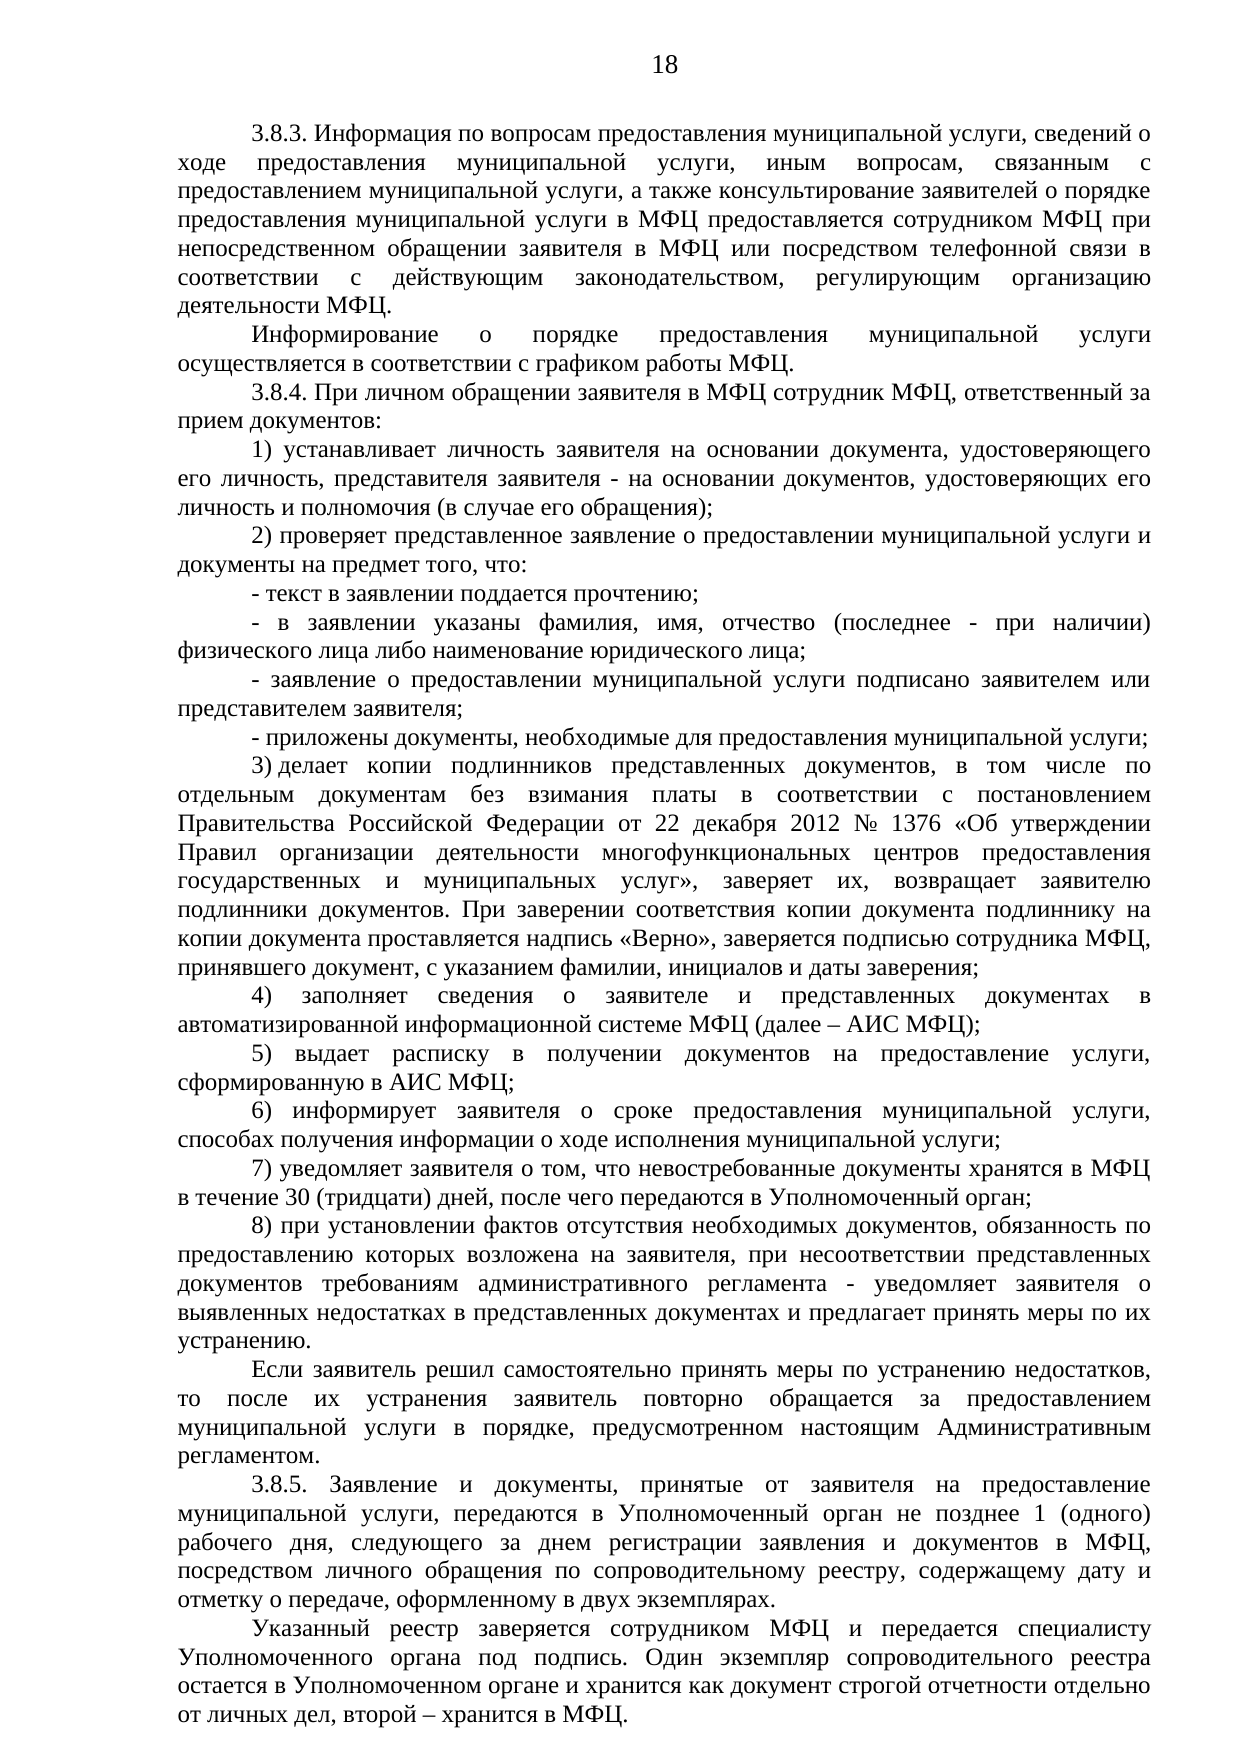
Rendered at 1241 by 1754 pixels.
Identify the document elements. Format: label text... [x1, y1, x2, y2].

text 6) информирует заявителя о сроке предоставления муниципальной услуги, способах получения информации о ходе исполнения муниципальной услуги; [177, 1096, 1152, 1153]
text 8) при установлении фактов отсутствия необходимых документов, обязанность по предоставлению которых возложена на заявителя, при несоответствии представленных документов требованиям административного регламента - уведомляет заявителя о выявленных недостатках в представленных документах и предлагает принять меры по их устранению. [177, 1211, 1152, 1354]
text - текст в заявлении поддается прочтению; [177, 578, 1152, 607]
text 1) устанавливает личность заявителя на основании документа, удостоверяющего его личность, представителя заявителя - на основании документов, удостоверяющих его личность и полномочия (в случае его обращения); [177, 434, 1152, 521]
text Информирование о порядке предоставления муниципальной услуги осуществляется в соответствии с графиком работы МФЦ. [177, 319, 1152, 377]
text 3.8.3. Информация по вопросам предоставления муниципальной услуги, сведений о ходе предоставления муниципальной услуги, иным вопросам, связанным с предоставлением муниципальной услуги, а также консультирование заявителей о порядке предоставления муниципальной услуги в МФЦ предоставляется сотрудником МФЦ при непосредственном обращении заявителя в МФЦ или посредством телефонной связи в соответствии с действующим законодательством, регулирующим организацию деятельности МФЦ. [177, 118, 1152, 319]
text 3.8.4. При личном обращении заявителя в МФЦ сотрудник МФЦ, ответственный за прием документов: [177, 377, 1152, 434]
text - приложены документы, необходимые для предоставления муниципальной услуги; [177, 722, 1152, 751]
text Если заявитель решил самостоятельно принять меры по устранению недостатков, то после их устранения заявитель повторно обращается за предоставлением муниципальной услуги в порядке, предусмотренном настоящим Административным регламентом. [177, 1354, 1152, 1469]
text 3.8.5. Заявление и документы, принятые от заявителя на предоставление муниципальной услуги, передаются в Уполномоченный орган не позднее 1 (одного) рабочего дня, следующего за днем регистрации заявления и документов в МФЦ, посредством личного обращения по сопроводительному реестру, содержащему дату и отметку о передаче, оформленному в двух экземплярах. [177, 1469, 1152, 1613]
text Указанный реестр заверяется сотрудником МФЦ и передается специалисту Уполномоченного органа под подпись. Один экземпляр сопроводительного реестра остается в Уполномоченном органе и хранится как документ строгой отчетности отдельно от личных дел, второй – хранится в МФЦ. [177, 1613, 1152, 1728]
text 4) заполняет сведения о заявителе и представленных документах в автоматизированной информационной системе МФЦ (далее – АИС МФЦ); [177, 981, 1152, 1038]
text - заявление о предоставлении муниципальной услуги подписано заявителем или представителем заявителя; [177, 664, 1152, 722]
text - в заявлении указаны фамилия, имя, отчество (последнее - при наличии) физического лица либо наименование юридического лица; [177, 607, 1152, 664]
text 5) выдает расписку в получении документов на предоставление услуги, сформированную в АИС МФЦ; [177, 1038, 1152, 1096]
text 3) делает копии подлинников представленных документов, в том числе по отдельным документам без взимания платы в соответствии с постановлением Правительства Российской Федерации от 22 декабря 2012 № 1376 «Об утверждении Правил организации деятельности многофункциональных центров предоставления государственных и муниципальных услуг», заверяет их, возвращает заявителю подлинники документов. При заверении соответствия копии документа подлиннику на копии документа проставляется надпись «Верно», заверяется подписью сотрудника МФЦ, принявшего документ, с указанием фамилии, инициалов и даты заверения; [177, 751, 1152, 981]
text 2) проверяет представленное заявление о предоставлении муниципальной услуги и документы на предмет того, что: [177, 521, 1152, 578]
text 7) уведомляет заявителя о том, что невостребованные документы хранятся в МФЦ в течение 30 (тридцати) дней, после чего передаются в Уполномоченный орган; [177, 1153, 1152, 1211]
